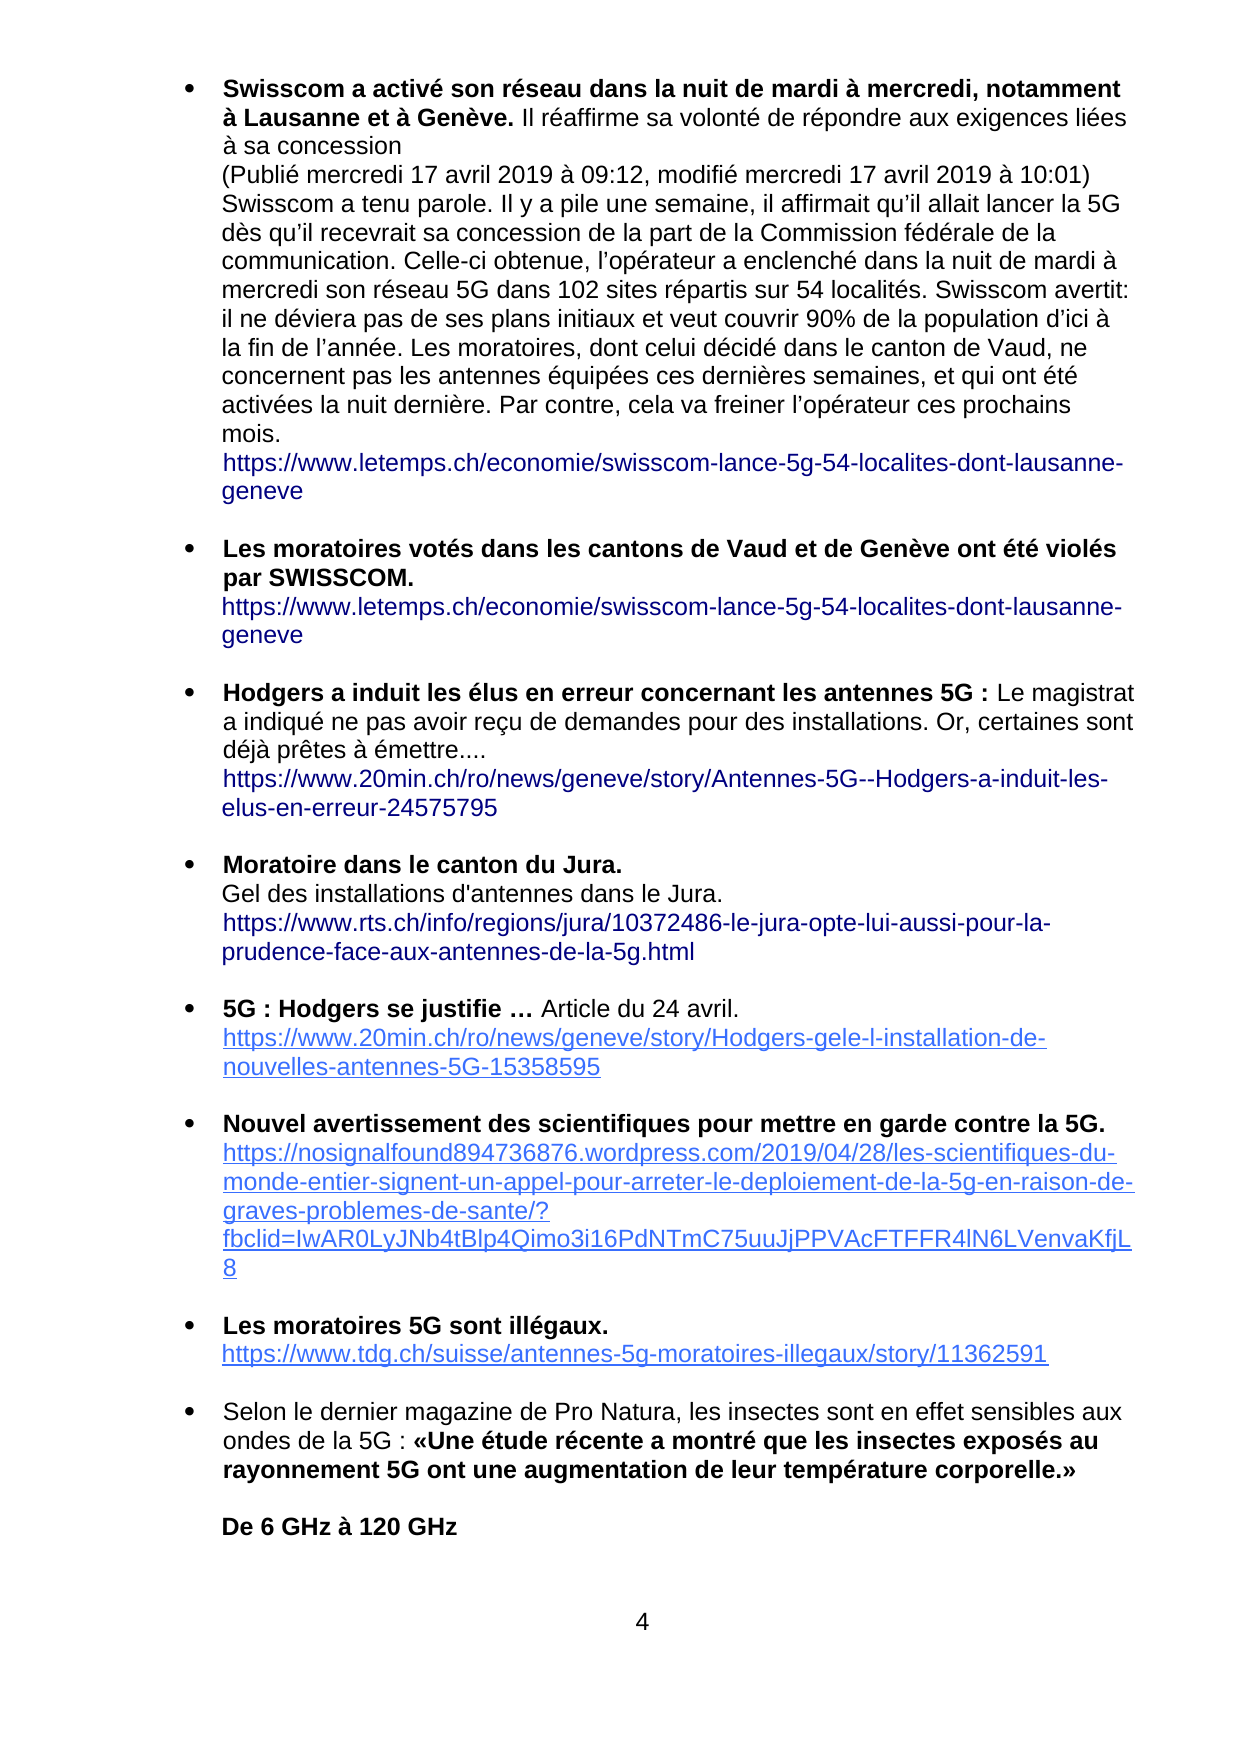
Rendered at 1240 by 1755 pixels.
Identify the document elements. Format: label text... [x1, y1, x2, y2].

text (Publié mercredi 17 avril 2019 à 09:12, modifié mercredi 17 avril 2019 à 10:01) [148, 160, 1137, 189]
text https://www.tdg.ch/suisse/antennes-5g-moratoires-illegaux/story/11362591 [148, 1339, 1137, 1368]
list Les moratoires votés dans les cantons de Vaud et de Genève ont été violés par SWISSCOM. [185, 534, 1137, 591]
list Les moratoires 5G sont illégaux. [185, 1311, 1137, 1339]
text https://www.letemps.ch/economie/swisscom-lance-5g-54-localites-dont-lausanne-geneve [221, 448, 1137, 505]
text https://www.rts.ch/info/regions/jura/10372486-le-jura-opte-lui-aussi-pour-la-prudence-face-aux-antennes-de-la-5g.html [221, 908, 1137, 965]
list Selon le dernier magazine de Pro Natura, les insectes sont en effet sensibles aux ondes de la 5G : «Une étude récente a montré que les insectes exposés au rayonnement 5G ont une augmentation de leur température corporelle.» [185, 1397, 1137, 1483]
text Gel des installations d'antennes dans le Jura. [221, 879, 1137, 908]
text De 6 GHz à 120 GHz [148, 1512, 1137, 1541]
text https://www.letemps.ch/economie/swisscom-lance-5g-54-localites-dont-lausanne-geneve [221, 591, 1137, 649]
list Nouvel avertissement des scientifiques pour mettre en garde contre la 5G. https://nosignalfound894736876.wordpress.com/2019/04/28/les-scientifiques-du-monde-entier-signent-un-appel-pour-arreter-le-deploiement-de-la-5g-en-raison-de-graves-problemes-de-sante/?fbclid=IwAR0LyJNb4tBlp4Qimo3i16PdNTmC75uuJjPPVAcFTFFR4lN6LVenvaKfjL8 [185, 1109, 1137, 1282]
list Swisscom a activé son réseau dans la nuit de mardi à mercredi, notamment à Lausanne et à Genève. Il réaffirme sa volonté de répondre aux exigences liées à sa concession [185, 74, 1137, 160]
text Swisscom a tenu parole. Il y a pile une semaine, il affirmait qu’il allait lancer la 5G dès qu’il recevrait sa concession de la part de la Commission fédérale de la communication. Celle-ci obtenue, l’opérateur a enclenché dans la nuit de mardi à mercredi son réseau 5G dans 102 sites répartis sur 54 localités. Swisscom avertit: il ne déviera pas de ses plans initiaux et veut couvrir 90% de la population d’ici à la fin de l’année. Les moratoires, dont celui décidé dans le canton de Vaud, ne concernent pas les antennes équipées ces dernières semaines, et qui ont été activées la nuit dernière. Par contre, cela va freiner l’opérateur ces prochains mois. [221, 189, 1137, 448]
list Hodgers a induit les élus en erreur concernant les antennes 5G : Le magistrat a indiqué ne pas avoir reçu de demandes pour des installations. Or, certaines sont déjà prêtes à émettre.... [185, 678, 1137, 764]
list Moratoire dans le canton du Jura. [185, 850, 1137, 879]
text https://www.20min.ch/ro/news/geneve/story/Antennes-5G--Hodgers-a-induit-les-elus-en-erreur-24575795 [221, 764, 1137, 822]
list 5G : Hodgers se justifie … Article du 24 avril. https://www.20min.ch/ro/news/geneve/story/Hodgers-gele-l-installation-de-nouvelles-antennes-5G-15358595 [185, 994, 1137, 1081]
